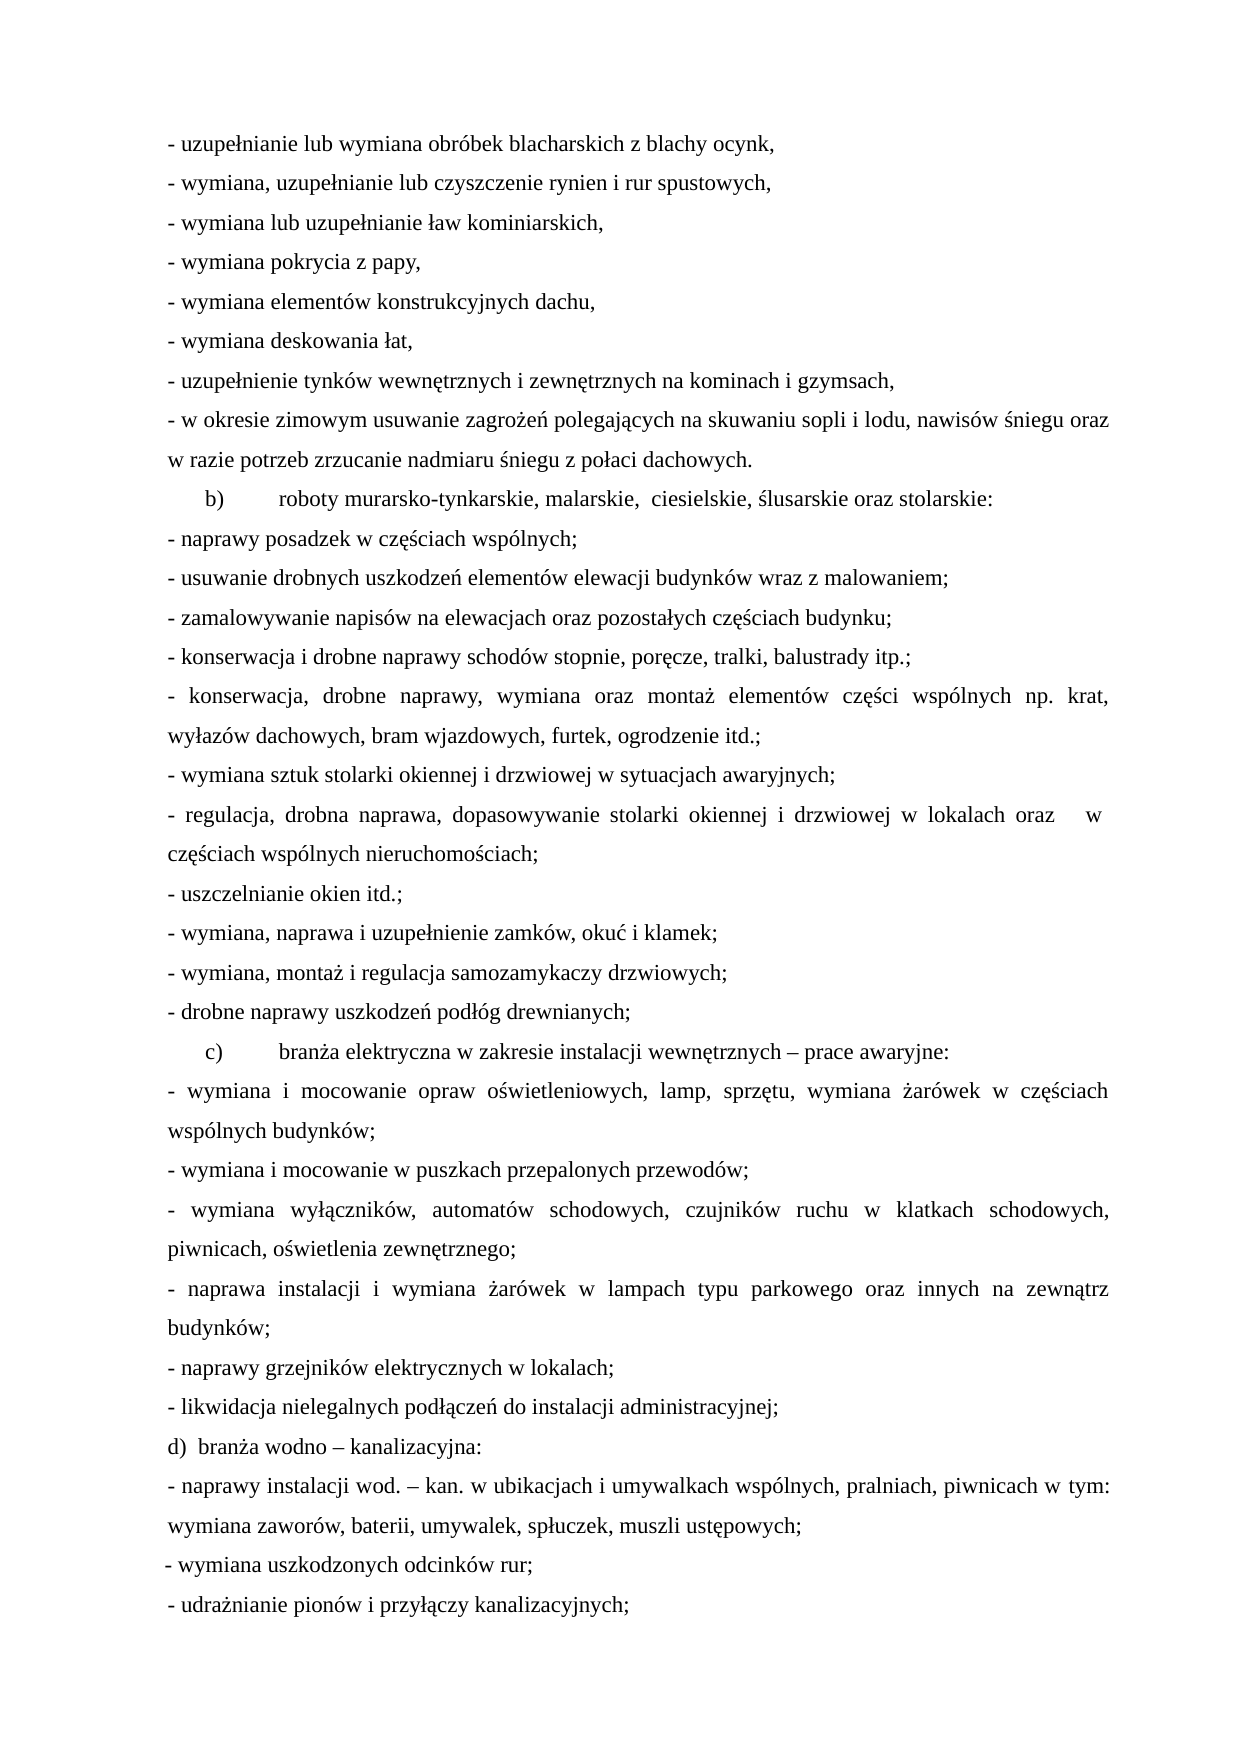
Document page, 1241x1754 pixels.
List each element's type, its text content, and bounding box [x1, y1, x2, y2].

text - wymiana i mocowanie opraw oświetleniowych, lamp, sprzętu, wymiana żarówek w częściach wspólnych budynków; [167, 1077, 1110, 1143]
text - wymiana sztuk stolarki okiennej i drzwiowej w sytuacjach awaryjnych; [130, 762, 1110, 788]
text - konserwacja i drobne naprawy schodów stopnie, poręcze, tralki, balustrady itp.; [167, 643, 1110, 669]
text - wymiana i mocowanie w puszkach przepalonych przewodów; [167, 1156, 1110, 1183]
text - konserwacja, drobne naprawy, wymiana oraz montaż elementów części wspólnych np. krat, wyłazów dachowych, bram wjazdowych, furtek, ogrodzenie itd.; [167, 683, 1110, 748]
text - usuwanie drobnych uszkodzeń elementów elewacji budynków wraz z malowaniem; [167, 564, 1110, 591]
text - naprawy instalacji wod. – kan. w ubikacjach i umywalkach wspólnych, pralniach, piwnicach w tym: wymiana zaworów, baterii, umywalek, spłuczek, muszli ustępowych; [167, 1472, 1110, 1538]
text - uzupełnianie lub wymiana obróbek blacharskich z blachy ocynk, [167, 130, 1110, 156]
text - uzupełnienie tynków wewnętrznych i zewnętrznych na kominach i gzymsach, [167, 367, 1110, 393]
text - wymiana elementów konstrukcyjnych dachu, [167, 288, 1110, 314]
text - udrażnianie pionów i przyłączy kanalizacyjnych; [130, 1591, 1110, 1617]
text - wymiana, uzupełnianie lub czyszczenie rynien i rur spustowych, [167, 169, 1110, 196]
list branża elektryczna w zakresie instalacji wewnętrznych – prace awaryjne: [205, 1038, 1110, 1064]
text d) branża wodno – kanalizacyjna: [130, 1433, 1110, 1459]
text - wymiana, naprawa i uzupełnienie zamków, okuć i klamek; [130, 919, 1110, 946]
text - naprawa instalacji i wymiana żarówek w lampach typu parkowego oraz innych na zewnątrz budynków; [167, 1275, 1110, 1341]
text - zamalowywanie napisów na elewacjach oraz pozostałych częściach budynku; [167, 604, 1110, 630]
text - wymiana, montaż i regulacja samozamykaczy drzwiowych; [130, 959, 1110, 985]
text - naprawy grzejników elektrycznych w lokalach; [167, 1354, 1110, 1380]
text - regulacja, drobna naprawa, dopasowywanie stolarki okiennej i drzwiowej w lokalach oraz w częściach wspólnych nieruchomościach; [167, 801, 1110, 867]
text - wymiana deskowania łat, [167, 327, 1110, 354]
text - naprawy posadzek w częściach wspólnych; [167, 525, 1110, 551]
text - wymiana uszkodzonych odcinków rur; [130, 1551, 1110, 1577]
text - w okresie zimowym usuwanie zagrożeń polegających na skuwaniu sopli i lodu, nawisów śniegu oraz w razie potrzeb zrzucanie nadmiaru śniegu z połaci dachowych. [167, 406, 1110, 472]
text - wymiana lub uzupełnianie ław kominiarskich, [167, 209, 1110, 235]
text - likwidacja nielegalnych podłączeń do instalacji administracyjnej; [167, 1393, 1110, 1419]
text - wymiana wyłączników, automatów schodowych, czujników ruchu w klatkach schodowych, piwnicach, oświetlenia zewnętrznego; [167, 1196, 1110, 1262]
list roboty murarsko-tynkarskie, malarskie, ciesielskie, ślusarskie oraz stolarskie: [205, 485, 1110, 512]
text - uszczelnianie okien itd.; [130, 880, 1110, 906]
text - drobne naprawy uszkodzeń podłóg drewnianych; [130, 998, 1110, 1025]
text - wymiana pokrycia z papy, [167, 248, 1110, 275]
